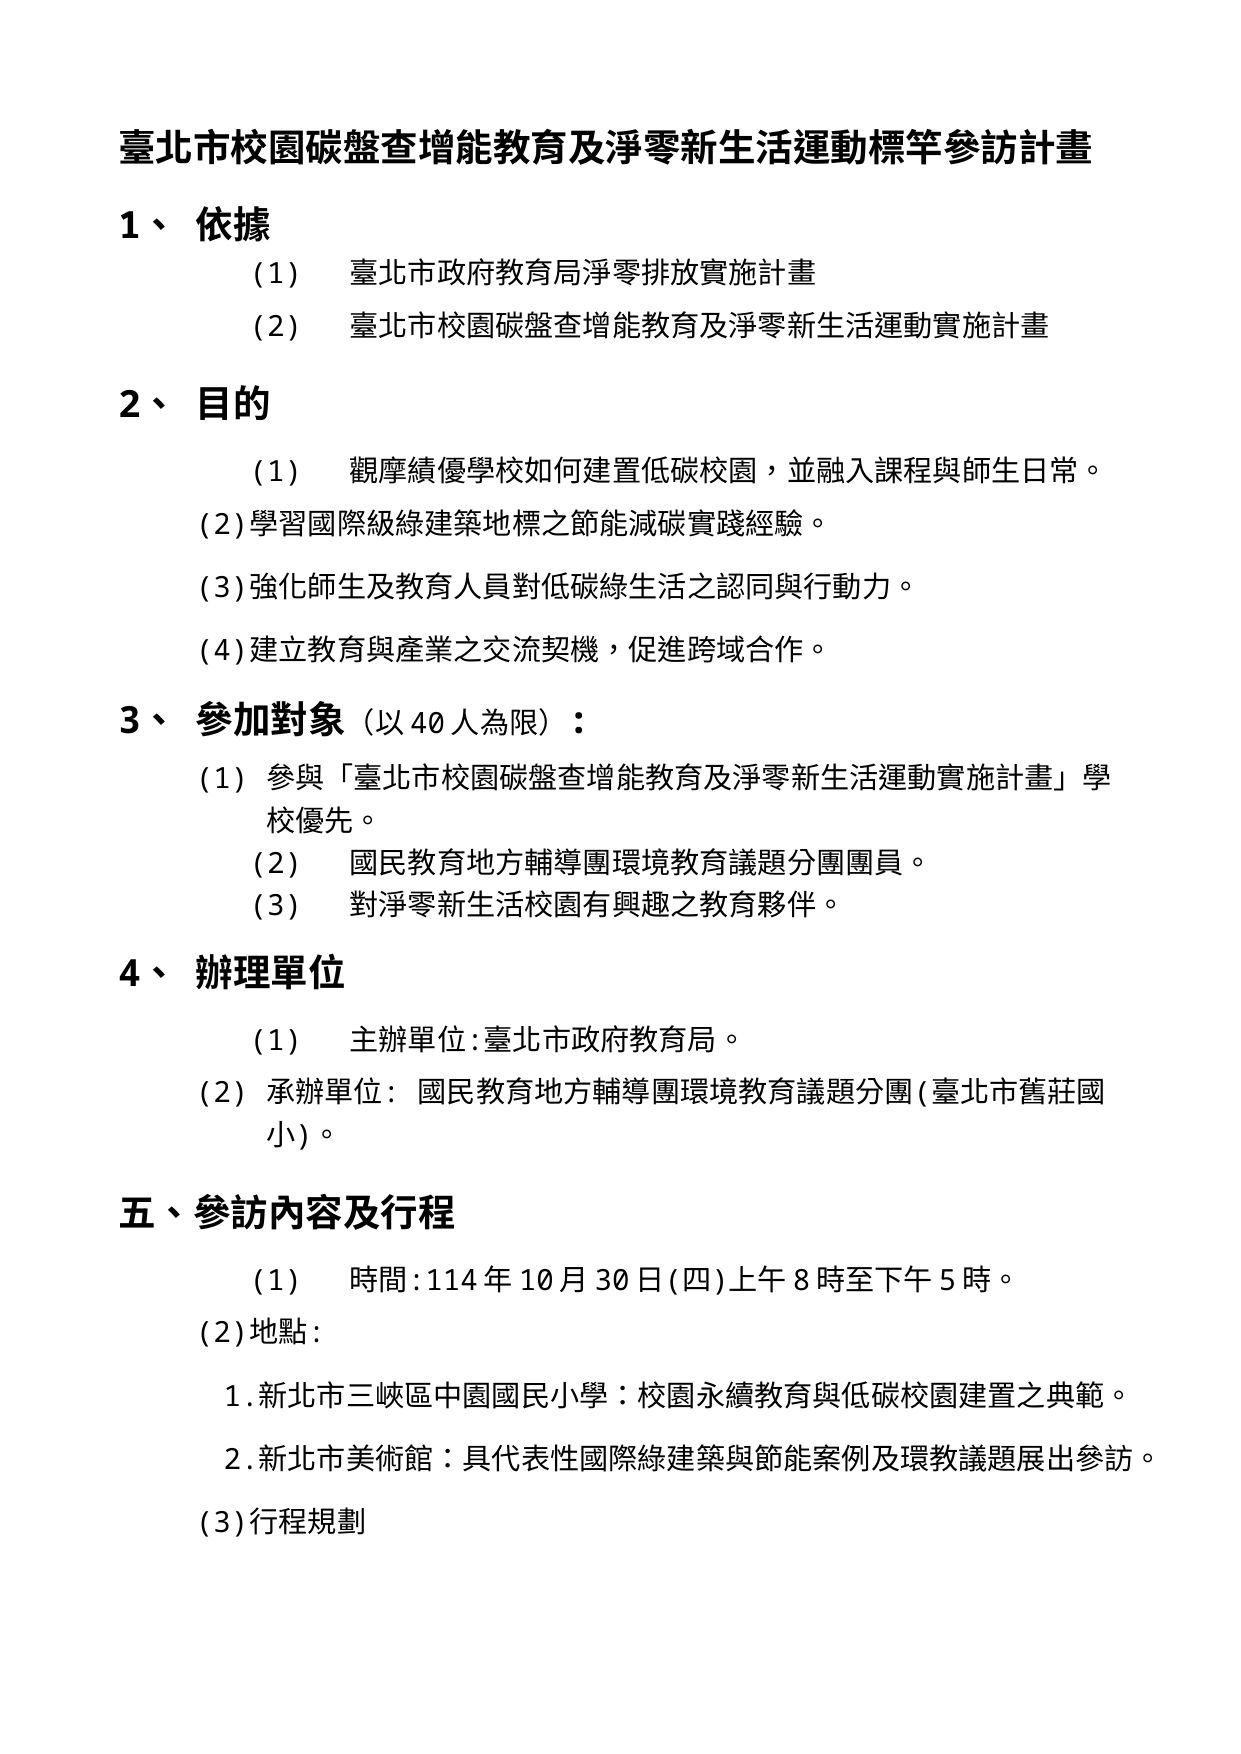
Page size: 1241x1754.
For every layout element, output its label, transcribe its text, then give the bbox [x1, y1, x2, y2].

list 主辦單位:臺北市政府教育局。 [249, 1016, 1137, 1059]
text 五、參訪內容及行程 [118, 1183, 1137, 1237]
list 臺北市校園碳盤查增能教育及淨零新生活運動實施計畫 [249, 303, 1137, 345]
list 辦理單位 [118, 943, 1137, 997]
text 臺北市校園碳盤查增能教育及淨零新生活運動標竿參訪計畫 [118, 104, 1137, 166]
list 觀摩績優學校如何建置低碳校園，並融入課程與師生日常。 [249, 447, 1137, 490]
list 建立教育與產業之交流契機，促進跨域合作。 [196, 627, 1137, 669]
text 2.新北市美術館：具代表性國際綠建築與節能案例及環教議題展出參訪。 [223, 1435, 1137, 1478]
list 依據 [118, 195, 1137, 250]
text 1.新北市三峽區中園國民小學：校園永續教育與低碳校園建置之典範。 [223, 1372, 1137, 1414]
list 地點: [196, 1309, 1137, 1351]
list 對淨零新生活校園有興趣之教育夥伴。 [249, 882, 1137, 924]
list 目的 [118, 374, 1137, 429]
list 參與「臺北市校園碳盤查增能教育及淨零新生活運動實施計畫」學校優先。 [196, 755, 1137, 839]
list 學習國際級綠建築地標之節能減碳實踐經驗。 [196, 500, 1137, 543]
list 參加對象（以40人為限）: [118, 690, 1137, 744]
list 國民教育地方輔導團環境教育議題分團團員。 [249, 839, 1137, 882]
list 行程規劃 [196, 1498, 1137, 1541]
list 強化師生及教育人員對低碳綠生活之認同與行動力。 [196, 563, 1137, 606]
list 時間:114年10月30日(四)上午8時至下午5時。 [249, 1256, 1137, 1298]
list 臺北市政府教育局淨零排放實施計畫 [249, 250, 1137, 292]
list 承辦單位: 國民教育地方輔導團環境教育議題分團(臺北市舊莊國小)。 [196, 1069, 1137, 1154]
